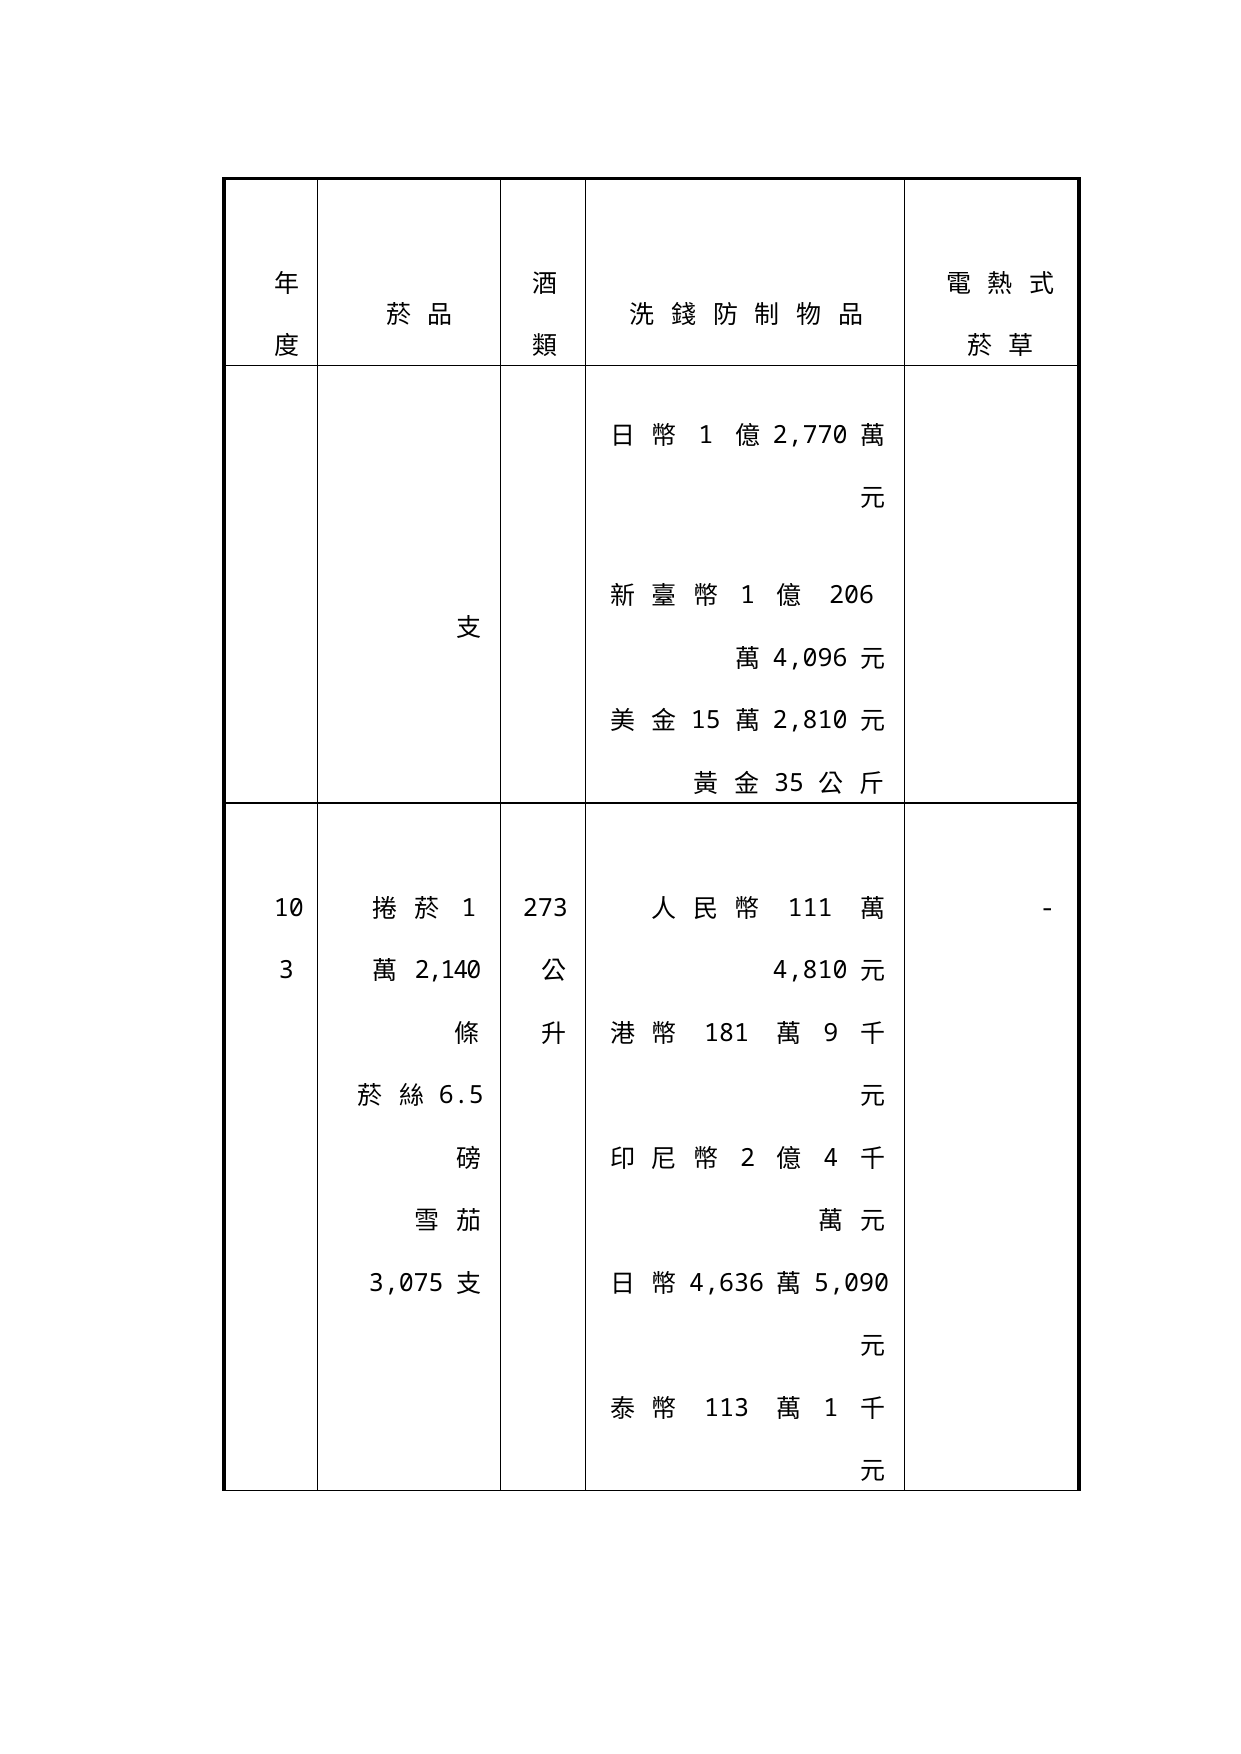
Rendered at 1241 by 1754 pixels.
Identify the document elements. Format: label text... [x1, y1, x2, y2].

table_header 菸品 [318, 180, 500, 365]
table_header 酒類 [501, 180, 585, 365]
table_header 年度 [226, 180, 317, 365]
table_header 洗錢防制物品 [586, 180, 904, 365]
table_cell [501, 366, 585, 802]
table_cell - [905, 366, 1077, 802]
table_cell [226, 366, 317, 802]
table_cell - [905, 804, 1077, 1490]
table_cell 103 [226, 804, 317, 1490]
table_cell 支 [318, 366, 500, 802]
table_cell 日幣1億2,770萬元 新臺幣1億206萬4,096元 美金15萬2,810元 黃金35公斤 [586, 366, 904, 802]
table_header 電熱式菸草 [905, 180, 1077, 365]
table_cell 捲菸1萬2,140條 菸絲6.5磅 雪茄3,075支 [318, 804, 500, 1490]
table_cell 273公升 [501, 804, 585, 1490]
table_cell 人民幣111萬4,810元 港幣181萬9千元 印尼幣2億4千萬元 日幣4,636萬5,090元 泰幣113萬1千元 [586, 804, 904, 1490]
